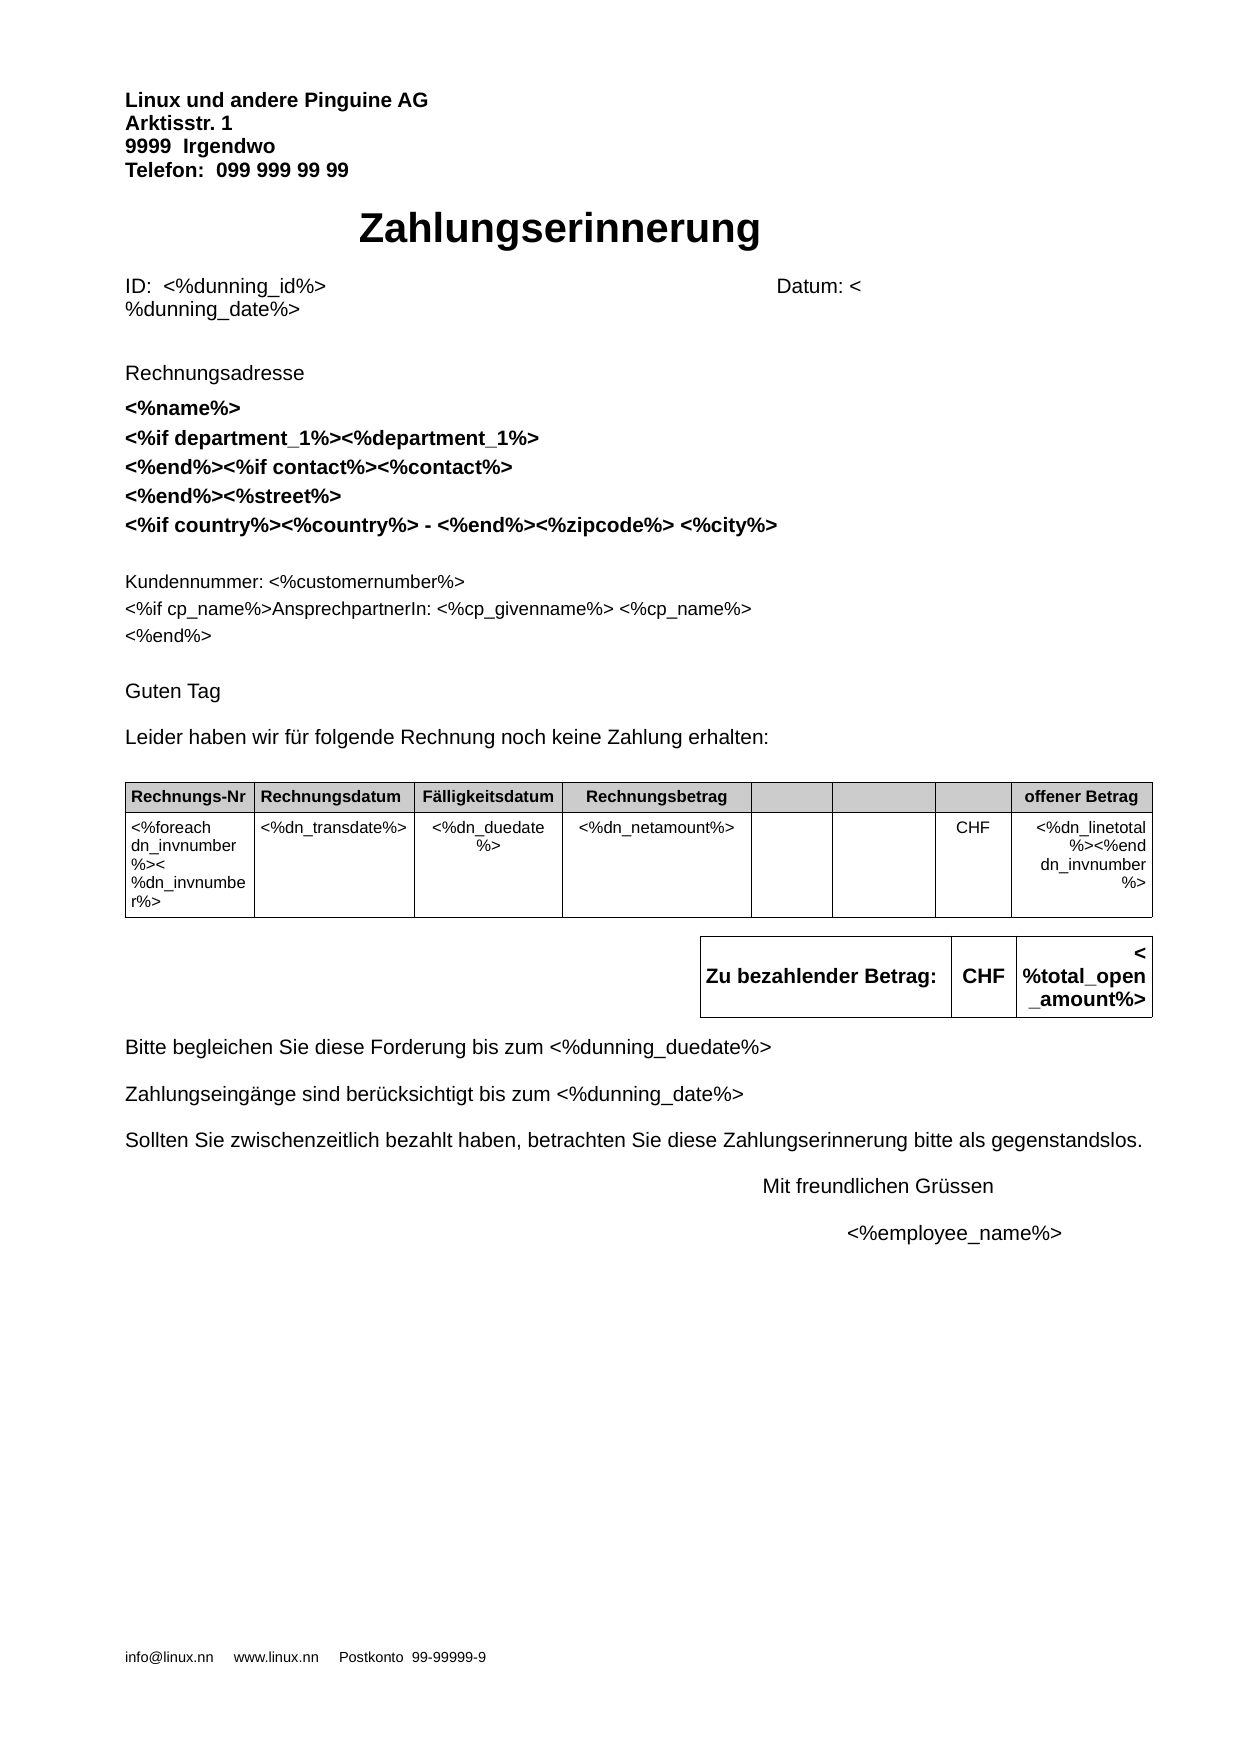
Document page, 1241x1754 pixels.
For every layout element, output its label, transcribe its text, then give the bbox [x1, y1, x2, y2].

table_header [833, 783, 935, 812]
table_cell CHF [936, 813, 1011, 917]
text <%end%><%street%> [125, 484, 1152, 508]
table_cell [833, 813, 935, 917]
text Bitte begleichen Sie diese Forderung bis zum <%dunning_duedate%> [125, 1036, 1152, 1059]
text <%if country%><%country%> - <%end%><%zipcode%> <%city%> [125, 513, 1152, 537]
table_header <%total_open_amount%> [1017, 937, 1152, 1017]
table_header Rechnungsbetrag [563, 783, 751, 812]
table_header Rechnungs-Nr [126, 783, 254, 812]
text <%employee_name%> [125, 1221, 1152, 1245]
table_header Fälligkeitsdatum [415, 783, 562, 812]
text Linux und andere Pinguine AG [125, 88, 1152, 112]
text Guten Tag [125, 679, 1152, 703]
table_header CHF [952, 937, 1016, 1017]
table_header Rechnungsdatum [255, 783, 414, 812]
text <%end%> [125, 626, 1152, 647]
text Mit freundlichen Grüssen [125, 1175, 1152, 1198]
table_header Zu bezahlender Betrag: [701, 937, 951, 1017]
text Kundennummer: <%customernumber%> [125, 572, 1152, 593]
text Zahlungseingänge sind berücksichtigt bis zum <%dunning_date%> [125, 1082, 1152, 1105]
text Rechnungsadresse [125, 362, 1152, 385]
text <%if cp_name%>AnsprechpartnerIn: <%cp_givenname%> <%cp_name%> [125, 599, 1152, 620]
text <%name%> [125, 397, 1152, 420]
text ID: <%dunning_id%> Datum: <%dunning_date%> [125, 274, 1152, 321]
text 9999 Irgendwo Telefon: 099 999 99 99 [125, 135, 1152, 181]
text Leider haben wir für folgende Rechnung noch keine Zahlung erhalten: [125, 726, 1152, 749]
table_header [752, 783, 832, 812]
table_cell <%dn_duedate%> [415, 813, 562, 917]
text Arktisstr. 1 [125, 112, 1152, 135]
table_header offener Betrag [1012, 783, 1152, 812]
table_cell <%foreach dn_invnumber%><%dn_invnumber%> [126, 813, 254, 917]
table_cell <%dn_transdate%> [255, 813, 414, 917]
text Zahlungserinnerung [125, 205, 1152, 251]
table_header [936, 783, 1011, 812]
text Sollten Sie zwischenzeitlich bezahlt haben, betrachten Sie diese Zahlungserinnerung bitte als gegenstandslos. [125, 1128, 1152, 1152]
table_cell <%dn_linetotal%><%end dn_invnumber%> [1012, 813, 1152, 917]
table_cell <%dn_netamount%> [563, 813, 751, 917]
text <%if department_1%><%department_1%> [125, 426, 1152, 449]
table_cell [752, 813, 832, 917]
text <%end%><%if contact%><%contact%> [125, 455, 1152, 478]
